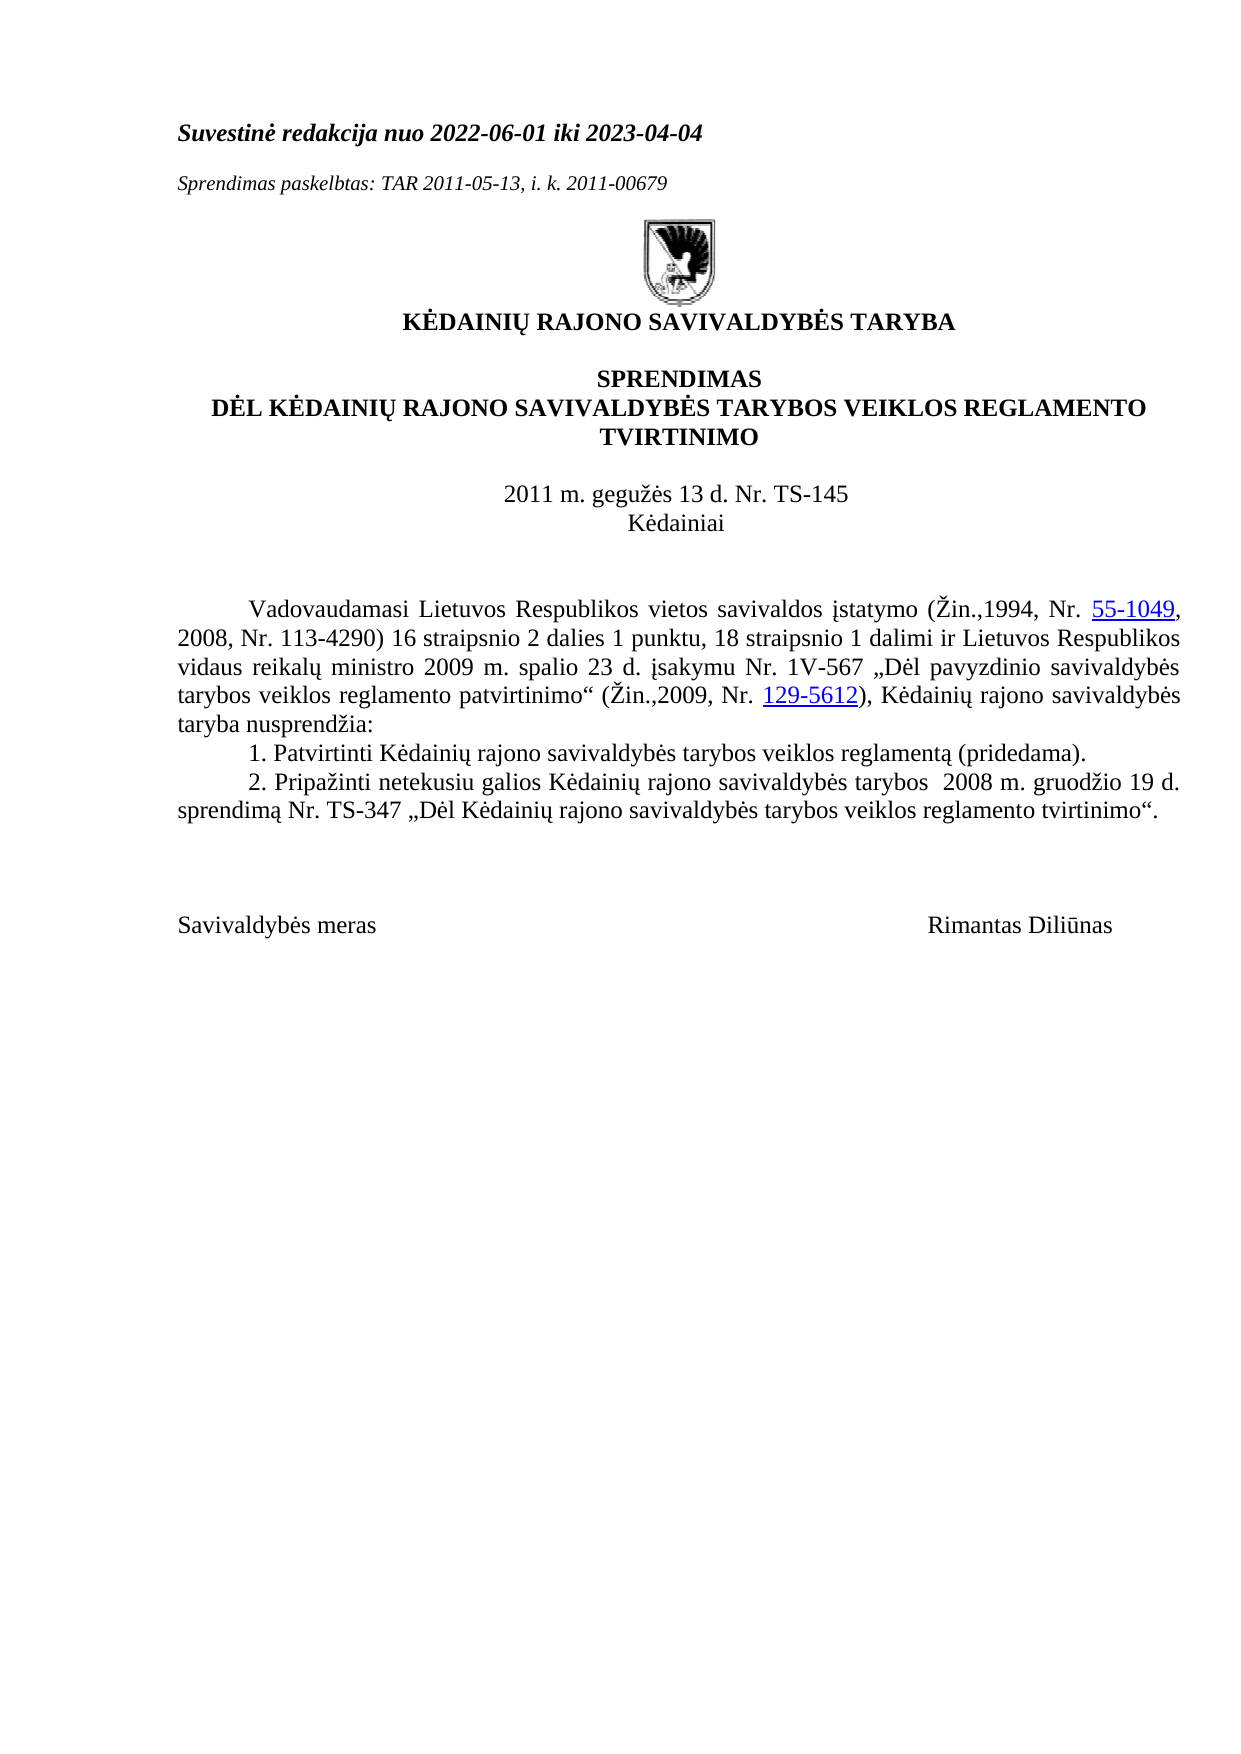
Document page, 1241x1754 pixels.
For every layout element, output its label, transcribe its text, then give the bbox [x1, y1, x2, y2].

text SPRENDIMAS [177, 364, 1181, 393]
text Vadovaudamasi Lietuvos Respublikos vietos savivaldos įstatymo (Žin.,1994, Nr. 55-1049, 2008, Nr. 113-4290) 16 straipsnio 2 dalies 1 punktu, 18 straipsnio 1 dalimi ir Lietuvos Respublikos vidaus reikalų ministro 2009 m. spalio 23 d. įsakymu Nr. 1V-567 „Dėl pavyzdinio savivaldybės tarybos veiklos reglamento patvirtinimo“ (Žin.,2009, Nr. 129-5612), Kėdainių rajono savivaldybės taryba nusprendžia: [177, 594, 1181, 738]
text Savivaldybės meras Rimantas Diliūnas [177, 910, 1181, 939]
text Kėdainiai [177, 508, 1181, 537]
text KĖDAINIŲ RAJONO SAVIVALDYBĖS TARYBA [177, 307, 1181, 335]
text 2011 m. gegužės 13 d. Nr. TS-145 [177, 479, 1181, 508]
text Sprendimas paskelbtas: TAR 2011-05-13, i. k. 2011-00679 [177, 171, 1181, 195]
text 1. Patvirtinti Kėdainių rajono savivaldybės tarybos veiklos reglamentą (pridedama). [177, 738, 1181, 767]
text DĖL KĖDAINIŲ RAJONO SAVIVALDYBĖS TARYBOS VEIKLOS REGLAMENTO TVIRTINIMO [177, 393, 1181, 450]
text Suvestinė redakcija nuo 2022-06-01 iki 2023-04-04 [177, 118, 1181, 147]
text 2. Pripažinti netekusiu galios Kėdainių rajono savivaldybės tarybos 2008 m. gruodžio 19 d. sprendimą Nr. TS-347 „Dėl Kėdainių rajono savivaldybės tarybos veiklos reglamento tvirtinimo“. [177, 767, 1181, 824]
